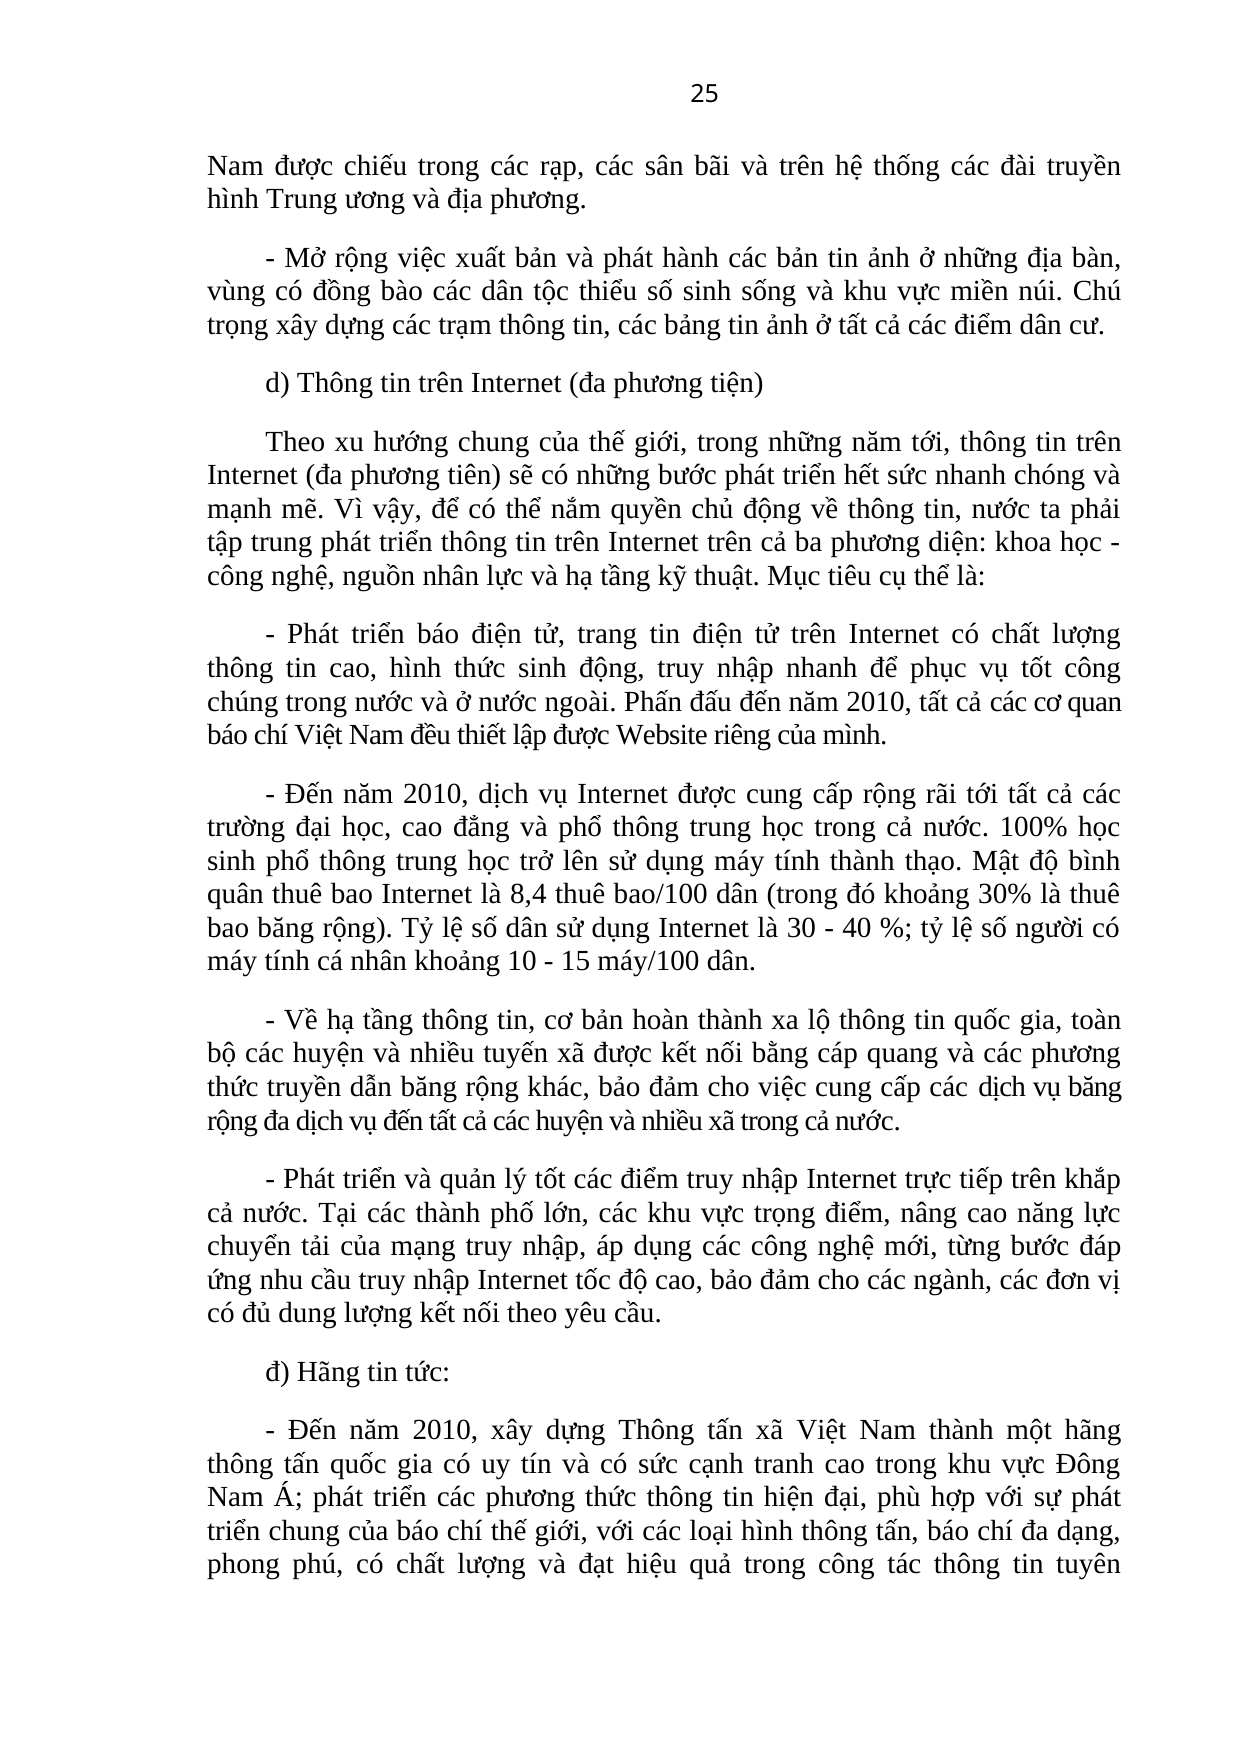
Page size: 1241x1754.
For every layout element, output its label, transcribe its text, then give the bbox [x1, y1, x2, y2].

text Nam được chiếu trong các rạp, các sân bãi và trên hệ thống các đài truyền hình Trung ương và địa phương. [207, 148, 1122, 215]
text d) Thông tin trên Internet (đa phương tiện) [207, 365, 1122, 399]
text - Phát triển và quản lý tốt các điểm truy nhập Internet trực tiếp trên khắp cả nước. Tại các thành phố lớn, các khu vực trọng điểm, nâng cao năng lực chuyển tải của mạng truy nhập, áp dụng các công nghệ mới, từng bước đáp ứng nhu cầu truy nhập Internet tốc độ cao, bảo đảm cho các ngành, các đơn vị có đủ dung lượng kết nối theo yêu cầu. [207, 1161, 1122, 1329]
text - Đến năm 2010, xây dựng Thông tấn xã Việt Nam thành một hãng thông tấn quốc gia có uy tín và có sức cạnh tranh cao trong khu vực Đông Nam Á; phát triển các phương thức thông tin hiện đại, phù hợp với sự phát triển chung của báo chí thế giới, với các loại hình thông tấn, báo chí đa dạng, phong phú, có chất lượng và đạt hiệu quả trong công tác thông tin tuyên [207, 1412, 1122, 1580]
text - Phát triển báo điện tử, trang tin điện tử trên Internet có chất lượng thông tin cao, hình thức sinh động, truy nhập nhanh để phục vụ tốt công chúng trong nước và ở nước ngoài. Phấn đấu đến năm 2010, tất cả các cơ quan báo chí Việt Nam đều thiết lập được Website riêng của mình. [207, 617, 1122, 751]
text - Về hạ tầng thông tin, cơ bản hoàn thành xa lộ thông tin quốc gia, toàn bộ các huyện và nhiều tuyến xã được kết nối bằng cáp quang và các phương thức truyền dẫn băng rộng khác, bảo đảm cho việc cung cấp các dịch vụ băng rộng đa dịch vụ đến tất cả các huyện và nhiều xã trong cả nước. [207, 1002, 1122, 1136]
text đ) Hãng tin tức: [207, 1354, 1122, 1387]
text - Mở rộng việc xuất bản và phát hành các bản tin ảnh ở những địa bàn, vùng có đồng bào các dân tộc thiểu số sinh sống và khu vực miền núi. Chú trọng xây dựng các trạm thông tin, các bảng tin ảnh ở tất cả các điểm dân cư. [207, 240, 1122, 340]
text - Đến năm 2010, dịch vụ Internet được cung cấp rộng rãi tới tất cả các trường đại học, cao đẳng và phổ thông trung học trong cả nước. 100% học sinh phổ thông trung học trở lên sử dụng máy tính thành thạo. Mật độ bình quân thuê bao Internet là 8,4 thuê bao/100 dân (trong đó khoảng 30% là thuê bao băng rộng). Tỷ lệ số dân sử dụng Internet là 30 - 40 %; tỷ lệ số người có máy tính cá nhân khoảng 10 - 15 máy/100 dân. [207, 776, 1122, 977]
text Theo xu hướng chung của thế giới, trong những năm tới, thông tin trên Internet (đa phương tiên) sẽ có những bước phát triển hết sức nhanh chóng và mạnh mẽ. Vì vậy, để có thể nắm quyền chủ động về thông tin, nước ta phải tập trung phát triển thông tin trên Internet trên cả ba phương diện: khoa học - công nghệ, nguồn nhân lực và hạ tầng kỹ thuật. Mục tiêu cụ thể là: [207, 424, 1122, 592]
